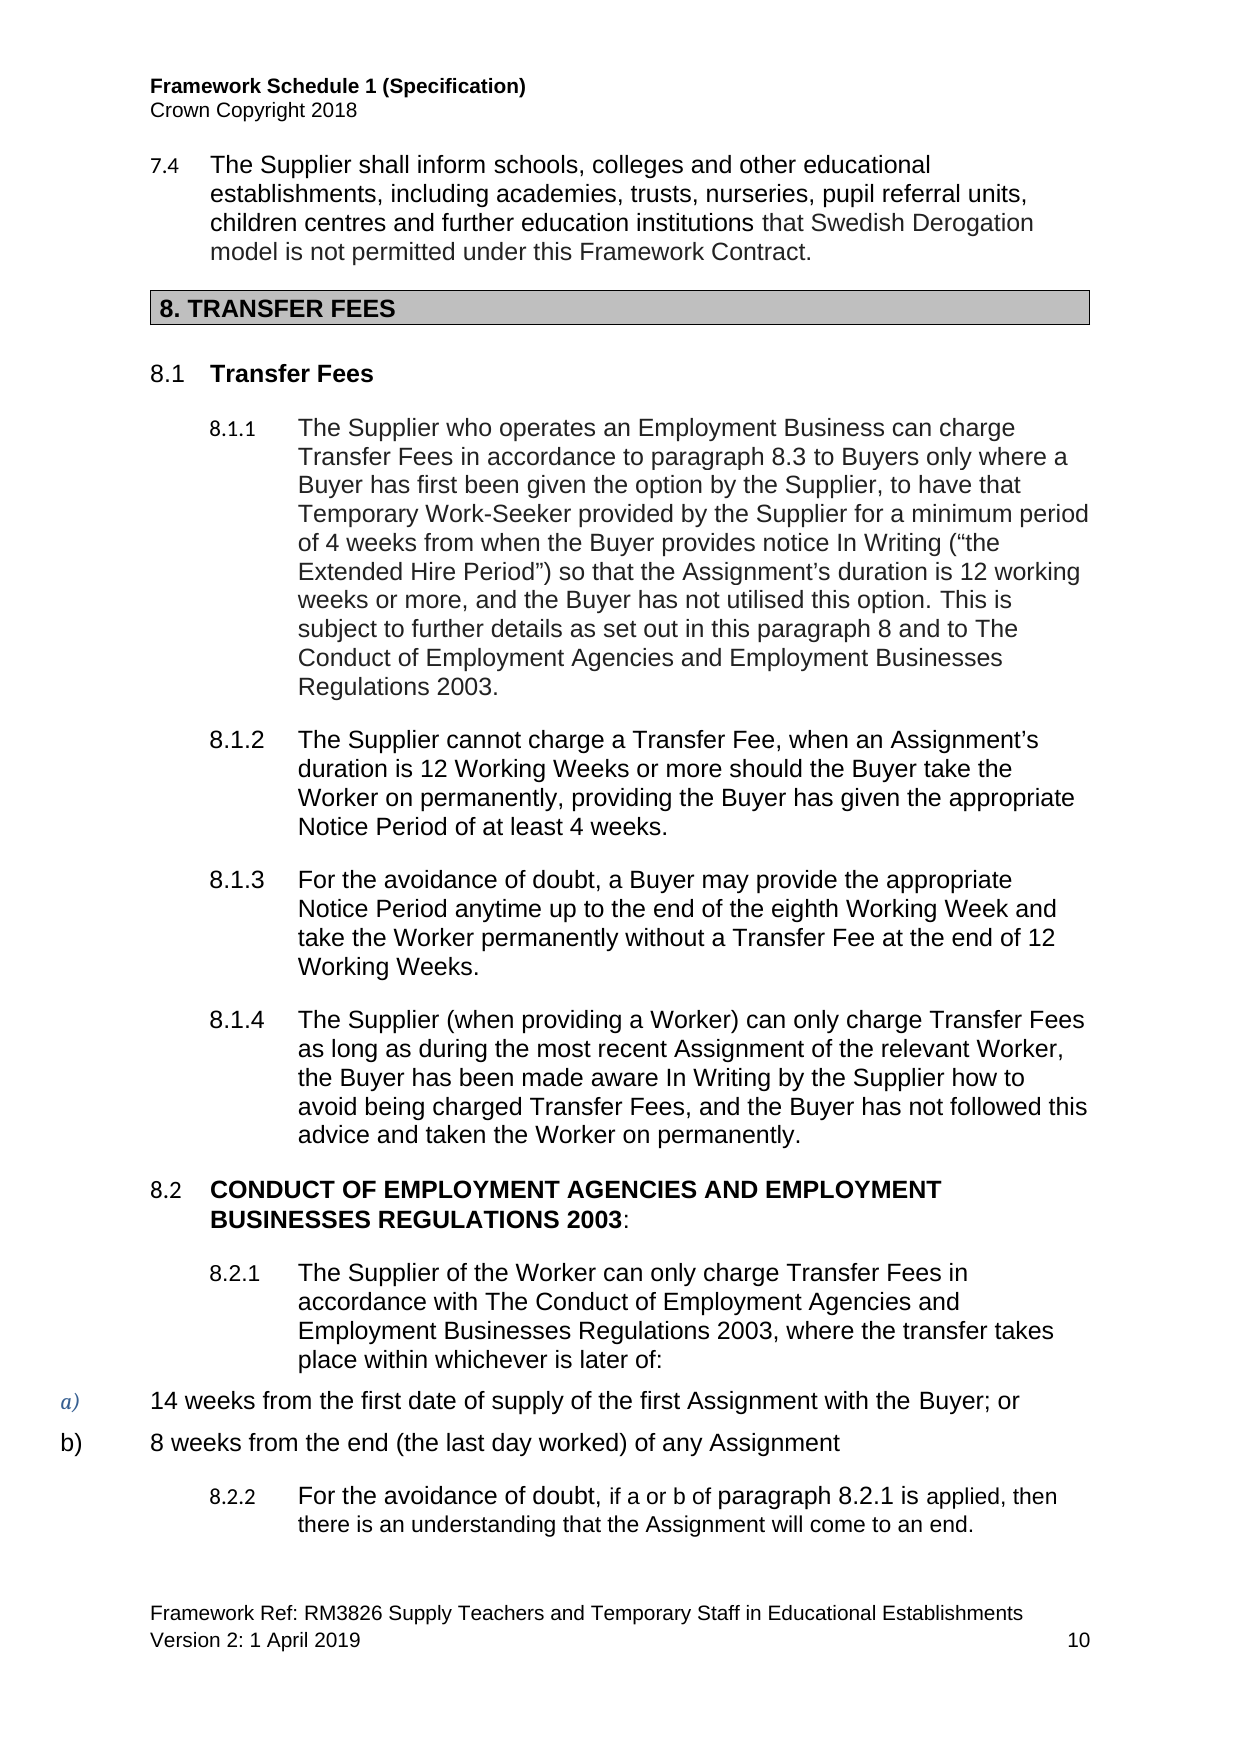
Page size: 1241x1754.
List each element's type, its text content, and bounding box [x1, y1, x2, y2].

list For the avoidance of doubt, a Buyer may provide the appropriate Notice Period anytime up to the end of the eighth Working Week and take the Worker permanently without a Transfer Fee at the end of 12 Working Weeks. [209, 865, 1090, 980]
subtitle transfer fees [151, 291, 1089, 324]
list Transfer Fees [150, 359, 1090, 387]
subtitle 14 weeks from the first date of supply of the first Assignment with the Buyer; or [60, 1386, 1090, 1415]
list The Supplier who operates an Employment Business can charge Transfer Fees in accordance to paragraph 8.3 to Buyers only where a Buyer has first been given the option by the Supplier, to have that Temporary Work-Seeker provided by the Supplier for a minimum period of 4 weeks from when the Buyer provides notice In Writing (“the Extended Hire Period”) so that the Assignment’s duration is 12 working weeks or more, and the Buyer has not utilised this option. This is subject to further details as set out in this paragraph 8 and to The Conduct of Employment Agencies and Employment Businesses Regulations 2003. [209, 412, 1090, 700]
list The Supplier shall inform schools, colleges and other educational establishments, including academies, trusts, nurseries, pupil referral units, children centres and further education institutions that Swedish Derogation model is not permitted under this Framework Contract. [150, 150, 1090, 265]
list The Supplier cannot charge a Transfer Fee, when an Assignment’s duration is 12 Working Weeks or more should the Buyer take the Worker on permanently, providing the Buyer has given the appropriate Notice Period of at least 4 weeks. [209, 725, 1090, 840]
subtitle 8 weeks from the end (the last day worked) of any Assignment [60, 1428, 1090, 1456]
list CONDUCT OF EMPLOYMENT AGENCIES AND EMPLOYMENT BUSINESSES REGULATIONS 2003: [150, 1174, 1090, 1233]
list For the avoidance of doubt, if a or b of paragraph 8.2.1 is applied, then there is an understanding that the Assignment will come to an end. [209, 1481, 1090, 1537]
list The Supplier of the Worker can only charge Transfer Fees in accordance with The Conduct of Employment Agencies and Employment Businesses Regulations 2003, where the transfer takes place within whichever is later of: [209, 1258, 1090, 1373]
list The Supplier (when providing a Worker) can only charge Transfer Fees as long as during the most recent Assignment of the relevant Worker, the Buyer has been made aware In Writing by the Supplier how to avoid being charged Transfer Fees, and the Buyer has not followed this advice and taken the Worker on permanently. [209, 1005, 1090, 1149]
